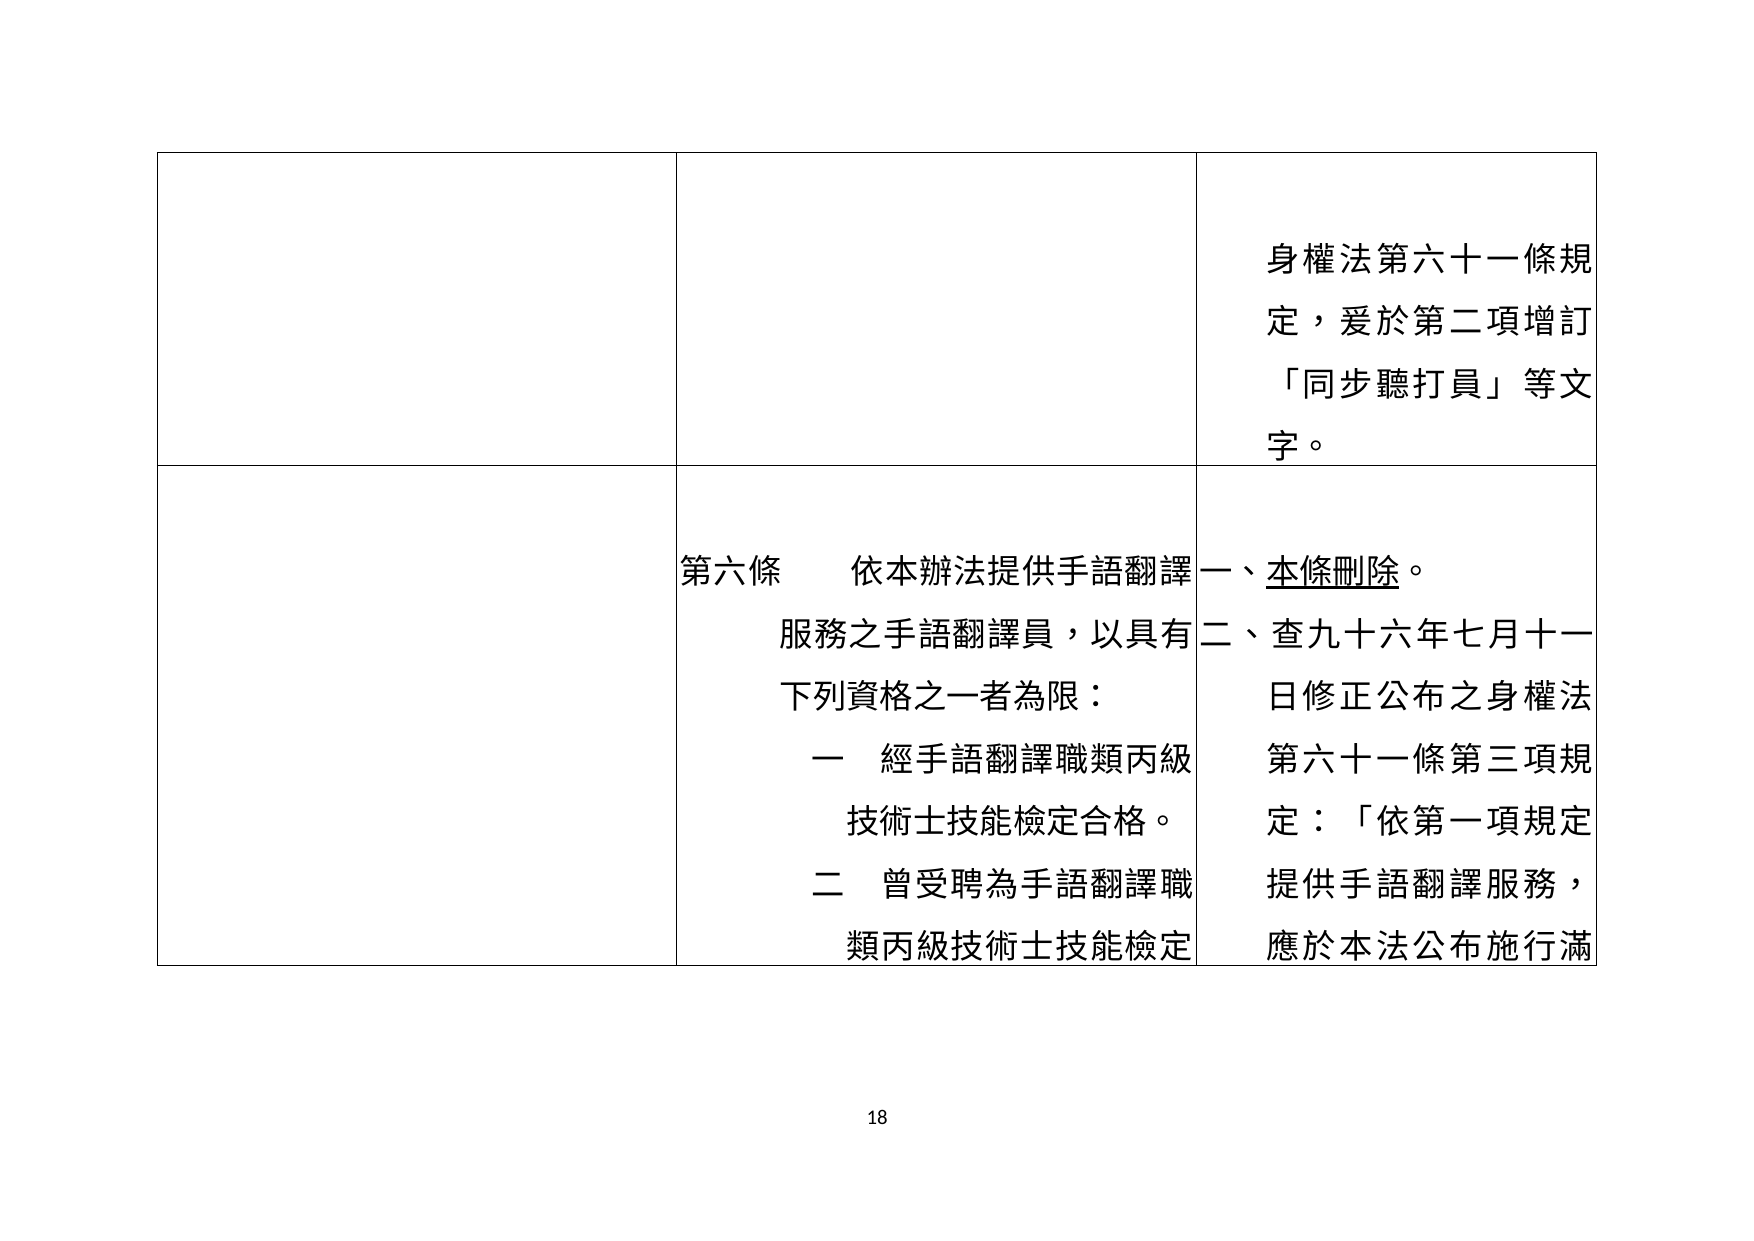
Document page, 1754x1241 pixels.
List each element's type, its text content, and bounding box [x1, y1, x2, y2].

table_cell 身權法第六十一條規定，爰於第二項增訂「同步聽打員」等文字。 [1197, 153, 1596, 465]
table_cell 第六條 依本辦法提供手語翻譯服務之手語翻譯員，以具有下列資格之一者為限： 一 經手語翻譯職類丙級技術士技能檢定合格。 二 曾受聘為手語翻譯職類丙級技術士技能檢定 [677, 466, 1196, 965]
table_cell 一、本條刪除。 二、查九十六年七月十一日修正公布之身權法第六十一條第三項規定：「依第一項規定提供手語翻譯服務，應於本法公布施行滿 [1197, 466, 1596, 965]
table_cell [158, 153, 676, 465]
table_cell [158, 466, 676, 965]
table_cell [677, 153, 1196, 465]
